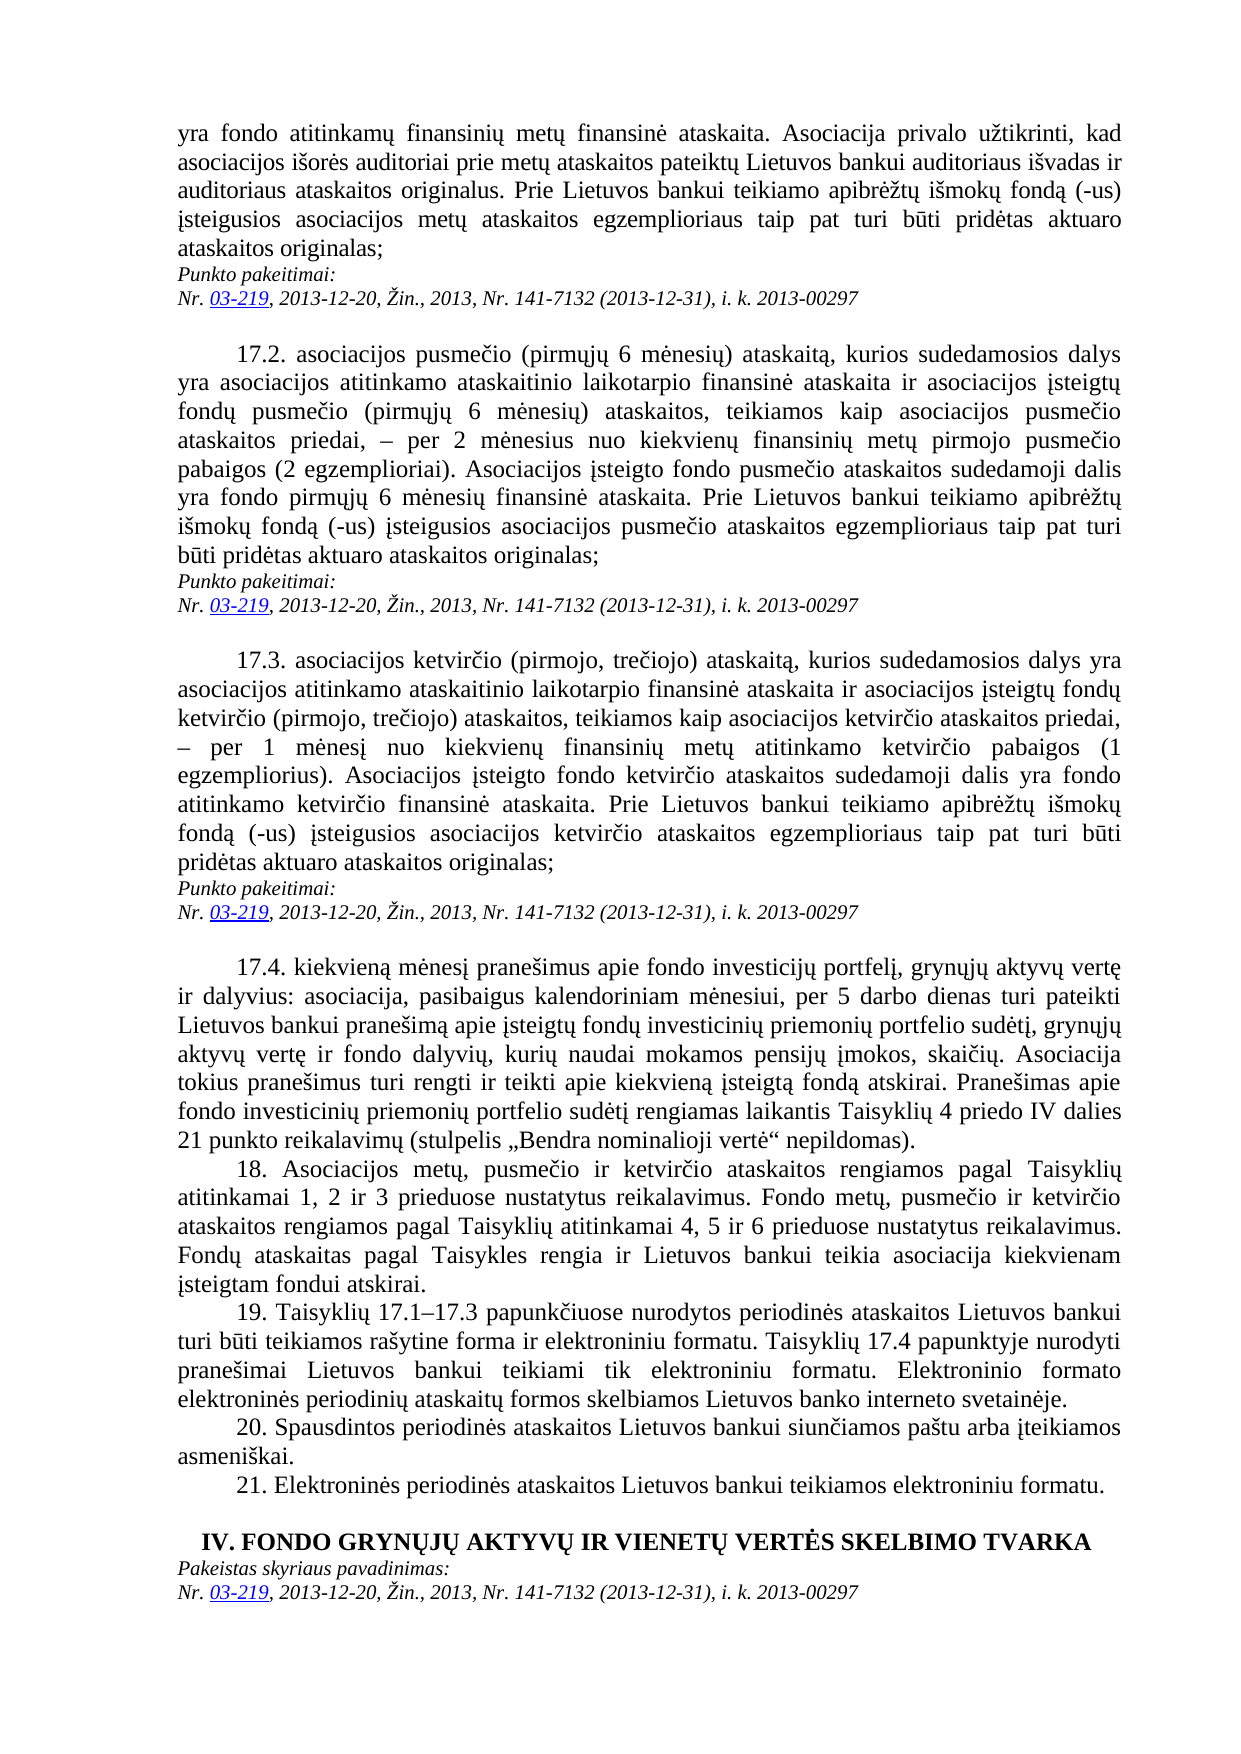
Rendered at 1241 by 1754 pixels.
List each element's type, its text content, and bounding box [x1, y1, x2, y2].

text Nr. 03-219, 2013-12-20, Žin., 2013, Nr. 141-7132 (2013-12-31), i. k. 2013-00297 [177, 900, 1122, 924]
text 21. Elektroninės periodinės ataskaitos Lietuvos bankui teikiamos elektroniniu formatu. [177, 1470, 1122, 1499]
text 20. Spausdintos periodinės ataskaitos Lietuvos bankui siunčiamos paštu arba įteikiamos asmeniškai. [177, 1412, 1122, 1470]
text Pakeistas skyriaus pavadinimas: [177, 1556, 1122, 1580]
text Punkto pakeitimai: [177, 569, 1122, 593]
text iv. FONDO GRYNŲJŲ AKTYVŲ IR VIENETŲ VERTĖS SKELBIMO TVARKA [177, 1527, 1122, 1556]
text 17.2. asociacijos pusmečio (pirmųjų 6 mėnesių) ataskaitą, kurios sudedamosios dalys yra asociacijos atitinkamo ataskaitinio laikotarpio finansinė ataskaita ir asociacijos įsteigtų fondų pusmečio (pirmųjų 6 mėnesių) ataskaitos, teikiamos kaip asociacijos pusmečio ataskaitos priedai, – per 2 mėnesius nuo kiekvienų finansinių metų pirmojo pusmečio pabaigos (2 egzemplioriai). asociacijos įsteigto fondo pusmečio ataskaitos sudedamoji dalis yra fondo pirmųjų 6 mėnesių finansinė ataskaita. Prie Lietuvos bankui teikiamo apibrėžtų išmokų fondą (-us) įsteigusios asociacijos pusmečio ataskaitos egzemplioriaus taip pat turi būti pridėtas aktuaro ataskaitos originalas; [177, 339, 1122, 569]
text Punkto pakeitimai: [177, 262, 1122, 286]
text Punkto pakeitimai: [177, 876, 1122, 900]
text Nr. 03-219, 2013-12-20, Žin., 2013, Nr. 141-7132 (2013-12-31), i. k. 2013-00297 [177, 286, 1122, 310]
text 17.4. kiekvieną mėnesį pranešimus apie fondo investicijų portfelį, grynųjų aktyvų vertę ir dalyvius: asociacija, pasibaigus kalendoriniam mėnesiui, per 5 darbo dienas turi pateikti Lietuvos bankui pranešimą apie įsteigtų fondų investicinių priemonių portfelio sudėtį, grynųjų aktyvų vertę ir fondo dalyvių, kurių naudai mokamos pensijų įmokos, skaičių. Asociacija tokius pranešimus turi rengti ir teikti apie kiekvieną įsteigtą fondą atskirai. Pranešimas apie fondo investicinių priemonių portfelio sudėtį rengiamas laikantis taisyklių 4 priedo IV dalies 21 punkto reikalavimų (stulpelis „Bendra nominalioji vertė“ nepildomas). [177, 952, 1122, 1154]
text Nr. 03-219, 2013-12-20, Žin., 2013, Nr. 141-7132 (2013-12-31), i. k. 2013-00297 [177, 1580, 1122, 1604]
text Nr. 03-219, 2013-12-20, Žin., 2013, Nr. 141-7132 (2013-12-31), i. k. 2013-00297 [177, 593, 1122, 617]
text 19. Taisyklių 17.1–17.3 papunkčiuose nurodytos periodinės ataskaitos Lietuvos bankui turi būti teikiamos rašytine forma ir elektroniniu formatu. Taisyklių 17.4 papunktyje nurodyti pranešimai Lietuvos bankui teikiami tik elektroniniu formatu. Elektroninio formato elektroninės periodinių ataskaitų formos skelbiamos Lietuvos banko interneto svetainėje. [177, 1297, 1122, 1412]
text 17.3. asociacijos ketvirčio (pirmojo, trečiojo) ataskaitą, kurios sudedamosios dalys yra asociacijos atitinkamo ataskaitinio laikotarpio finansinė ataskaita ir asociacijos įsteigtų fondų ketvirčio (pirmojo, trečiojo) ataskaitos, teikiamos kaip asociacijos ketvirčio ataskaitos priedai, – per 1 mėnesį nuo kiekvienų finansinių metų atitinkamo ketvirčio pabaigos (1 egzempliorius). asociacijos įsteigto fondo ketvirčio ataskaitos sudedamoji dalis yra fondo atitinkamo ketvirčio finansinė ataskaita. Prie Lietuvos bankui teikiamo apibrėžtų išmokų fondą (-us) įsteigusios asociacijos ketvirčio ataskaitos egzemplioriaus taip pat turi būti pridėtas aktuaro ataskaitos originalas; [177, 646, 1122, 876]
text yra fondo atitinkamų finansinių metų finansinė ataskaita. Asociacija privalo užtikrinti, kad asociacijos išorės auditoriai prie metų ataskaitos pateiktų Lietuvos bankui auditoriaus išvadas ir auditoriaus ataskaitos originalus. Prie Lietuvos bankui teikiamo apibrėžtų išmokų fondą (-us) įsteigusios asociacijos metų ataskaitos egzemplioriaus taip pat turi būti pridėtas aktuaro ataskaitos originalas; [177, 118, 1122, 262]
text 18. Asociacijos metų, pusmečio ir ketvirčio ataskaitos rengiamos pagal taisyklių atitinkamai 1, 2 ir 3 prieduose nustatytus reikalavimus. Fondo metų, pusmečio ir ketvirčio ataskaitos rengiamos pagal taisyklių atitinkamai 4, 5 ir 6 prieduose nustatytus reikalavimus. Fondų ataskaitas pagal taisykles rengia ir Lietuvos bankui teikia asociacija kiekvienam įsteigtam fondui atskirai. [177, 1154, 1122, 1297]
